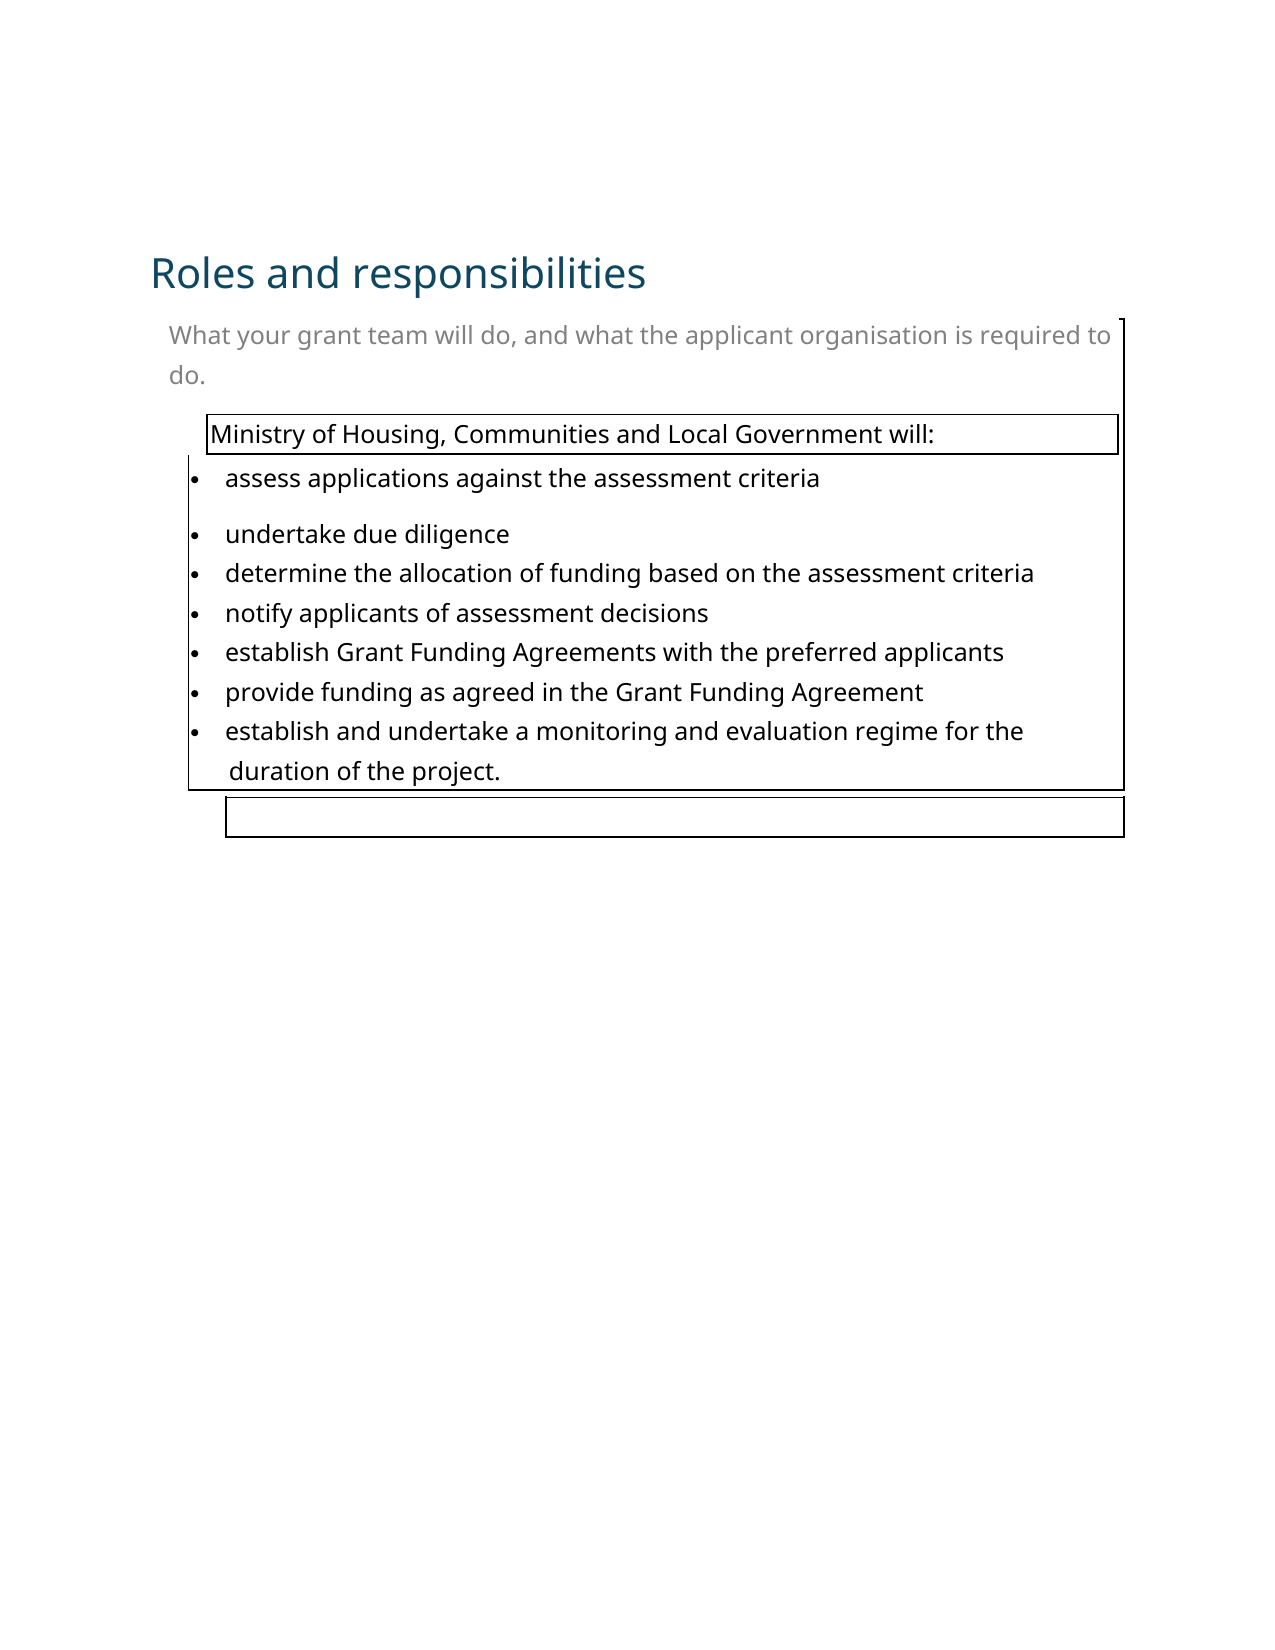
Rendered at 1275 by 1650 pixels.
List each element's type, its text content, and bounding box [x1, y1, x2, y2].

list provide funding as agreed in the Grant Funding Agreement [189, 671, 1123, 708]
list establish Grant Funding Agreements with the preferred applicants [189, 631, 1123, 669]
list What your grant team will do, and what the applicant organisation is required to do. [169, 318, 1119, 391]
list assess applications against the assessment criteria [169, 320, 1123, 494]
list notify applicants of assessment decisions [189, 592, 1123, 629]
list establish and undertake a monitoring and evaluation regime for the duration of the project. [189, 710, 1123, 789]
list undertake due diligence [189, 513, 1123, 551]
list determine the allocation of funding based on the assessment criteria [189, 552, 1123, 590]
subtitle Roles and responsibilities [150, 244, 1125, 300]
list Ministry of Housing, Communities and Local Government will: [208, 415, 1117, 453]
